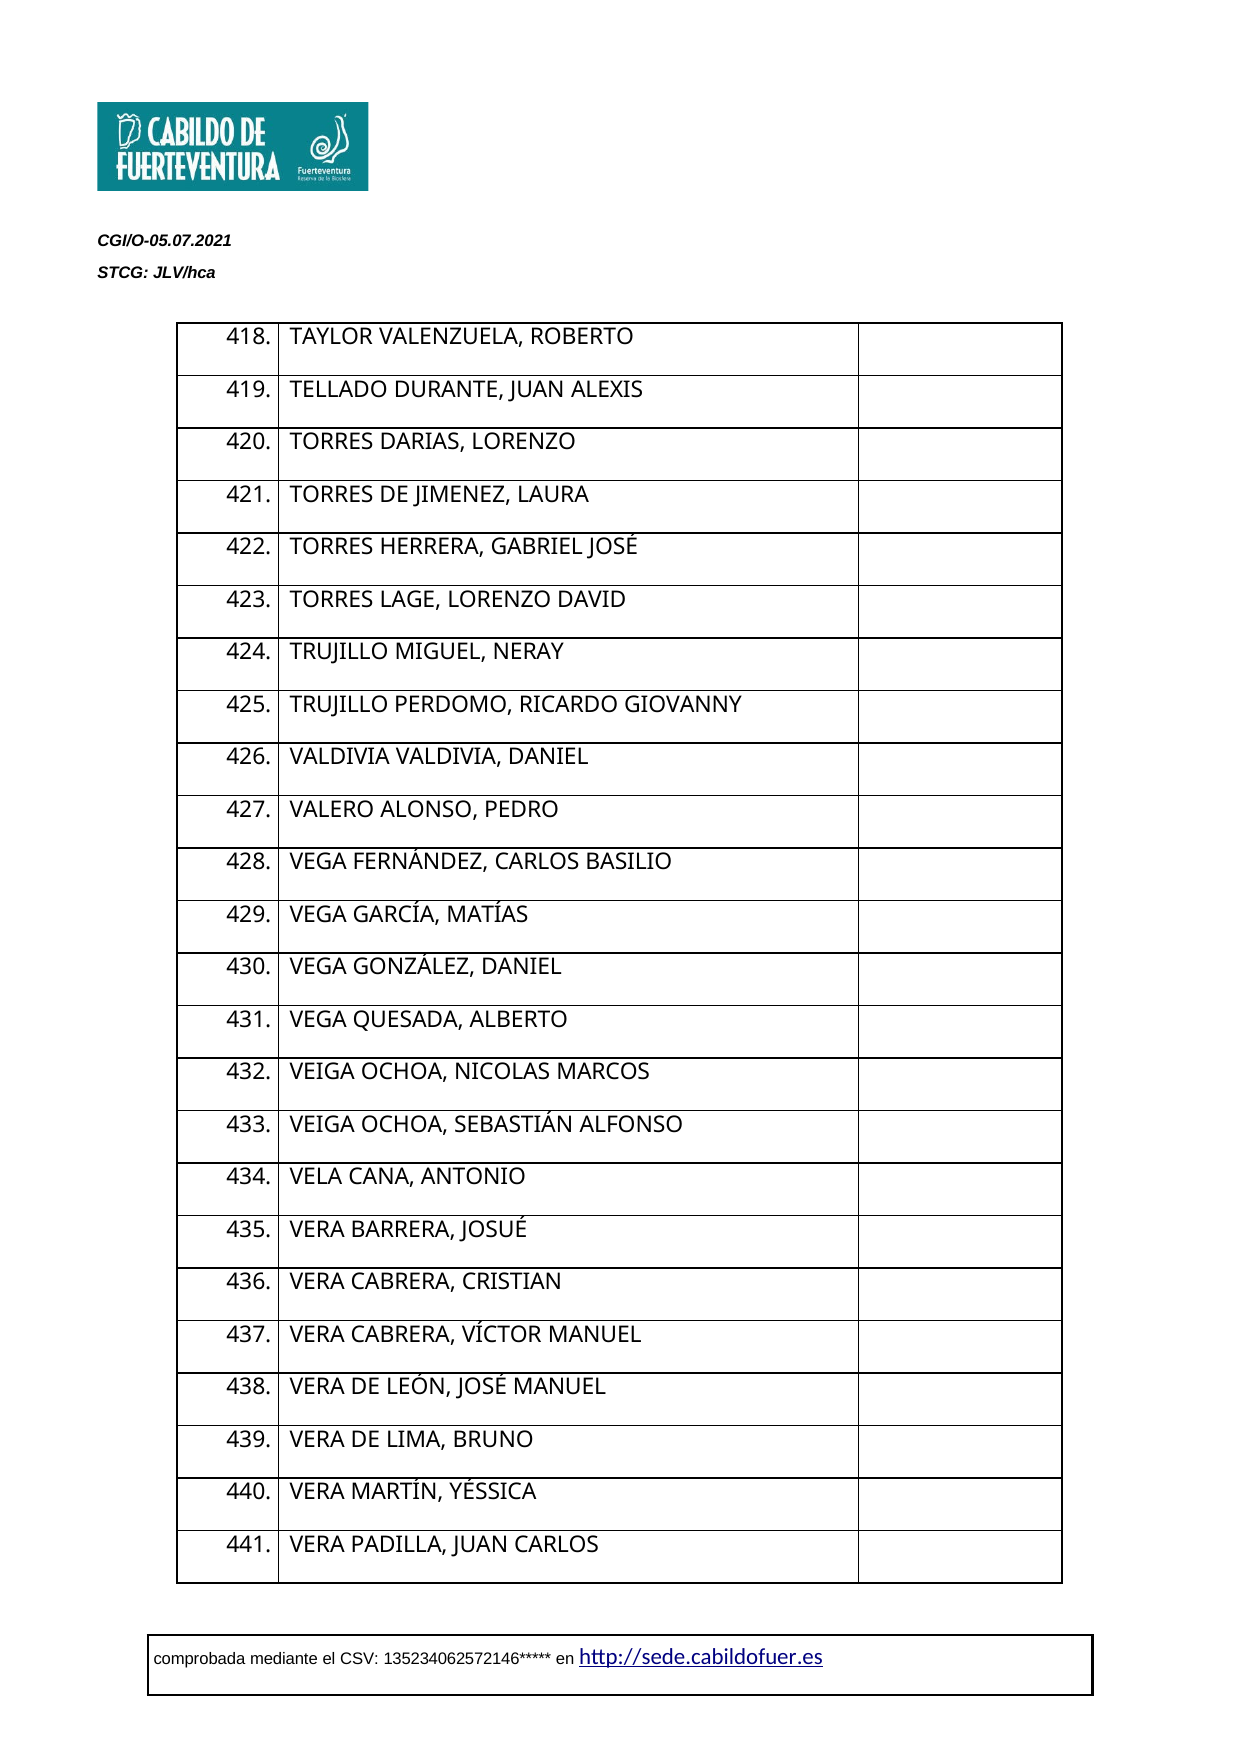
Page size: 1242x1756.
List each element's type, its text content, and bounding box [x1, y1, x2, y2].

table_cell [859, 1531, 1061, 1582]
table_cell TRUJILLO PERDOMO, RICARDO GIOVANNY [279, 691, 858, 742]
table_cell VERA PADILLA, JUAN CARLOS [279, 1531, 858, 1582]
table_cell [859, 1479, 1061, 1530]
table_cell 430. [178, 954, 278, 1005]
table_cell 422. [178, 534, 278, 585]
table_cell 440. [178, 1479, 278, 1530]
table_cell 437. [178, 1321, 278, 1372]
table_cell VEGA QUESADA, ALBERTO [279, 1006, 858, 1057]
table_cell TRUJILLO MIGUEL, NERAY [279, 639, 858, 690]
table_cell 425. [178, 691, 278, 742]
table_cell [859, 639, 1061, 690]
table_cell 441. [178, 1531, 278, 1582]
table_cell [859, 1426, 1061, 1477]
table_cell [859, 691, 1061, 742]
table_cell TELLADO DURANTE, JUAN ALEXIS [279, 376, 858, 427]
table_cell 428. [178, 849, 278, 900]
table_cell VERA DE LIMA, BRUNO [279, 1426, 858, 1477]
table_header [859, 324, 1061, 375]
table_cell VALDIVIA VALDIVIA, DANIEL [279, 744, 858, 795]
table_cell VERA MARTÍN, YÉSSICA [279, 1479, 858, 1530]
table_cell TORRES DE JIMENEZ, LAURA [279, 481, 858, 532]
table_cell [859, 1006, 1061, 1057]
table_header TAYLOR VALENZUELA, ROBERTO [279, 324, 858, 375]
table_cell [859, 796, 1061, 847]
table_cell [859, 901, 1061, 952]
table_cell [859, 849, 1061, 900]
table_cell 439. [178, 1426, 278, 1477]
table_cell TORRES DARIAS, LORENZO [279, 429, 858, 480]
table_cell [859, 744, 1061, 795]
table_cell [859, 376, 1061, 427]
table_cell 436. [178, 1269, 278, 1320]
table_header 418. [178, 324, 278, 375]
table_cell [859, 586, 1061, 637]
table_cell VEIGA OCHOA, SEBASTIÁN ALFONSO [279, 1111, 858, 1162]
table_cell [859, 1321, 1061, 1372]
table_cell 426. [178, 744, 278, 795]
table_cell VEGA FERNÁNDEZ, CARLOS BASILIO [279, 849, 858, 900]
table_cell VALERO ALONSO, PEDRO [279, 796, 858, 847]
table_cell [859, 429, 1061, 480]
table_cell [859, 1111, 1061, 1162]
table_cell TORRES HERRERA, GABRIEL JOSÉ [279, 534, 858, 585]
table_cell VEIGA OCHOA, NICOLAS MARCOS [279, 1059, 858, 1110]
table_cell 431. [178, 1006, 278, 1057]
table_cell 438. [178, 1374, 278, 1425]
table_cell VELA CANA, ANTONIO [279, 1164, 858, 1215]
table_cell [859, 534, 1061, 585]
table_cell 423. [178, 586, 278, 637]
table_cell VERA DE LEÓN, JOSÉ MANUEL [279, 1374, 858, 1425]
table_cell [859, 481, 1061, 532]
table_cell [859, 1269, 1061, 1320]
table_cell [859, 1374, 1061, 1425]
table_cell [859, 1164, 1061, 1215]
table_cell [859, 1216, 1061, 1267]
table_cell 435. [178, 1216, 278, 1267]
table_cell 432. [178, 1059, 278, 1110]
table_cell VEGA GONZÁLEZ, DANIEL [279, 954, 858, 1005]
table_cell TORRES LAGE, LORENZO DAVID [279, 586, 858, 637]
table_cell 420. [178, 429, 278, 480]
table_cell [859, 954, 1061, 1005]
table_cell 427. [178, 796, 278, 847]
table_cell 434. [178, 1164, 278, 1215]
table_cell 433. [178, 1111, 278, 1162]
table_cell 419. [178, 376, 278, 427]
table_cell 421. [178, 481, 278, 532]
table_cell [859, 1059, 1061, 1110]
table_cell VERA CABRERA, CRISTIAN [279, 1269, 858, 1320]
table_cell VERA BARRERA, JOSUÉ [279, 1216, 858, 1267]
table_cell VERA CABRERA, VÍCTOR MANUEL [279, 1321, 858, 1372]
table_cell 424. [178, 639, 278, 690]
table_cell VEGA GARCÍA, MATÍAS [279, 901, 858, 952]
table_cell 429. [178, 901, 278, 952]
